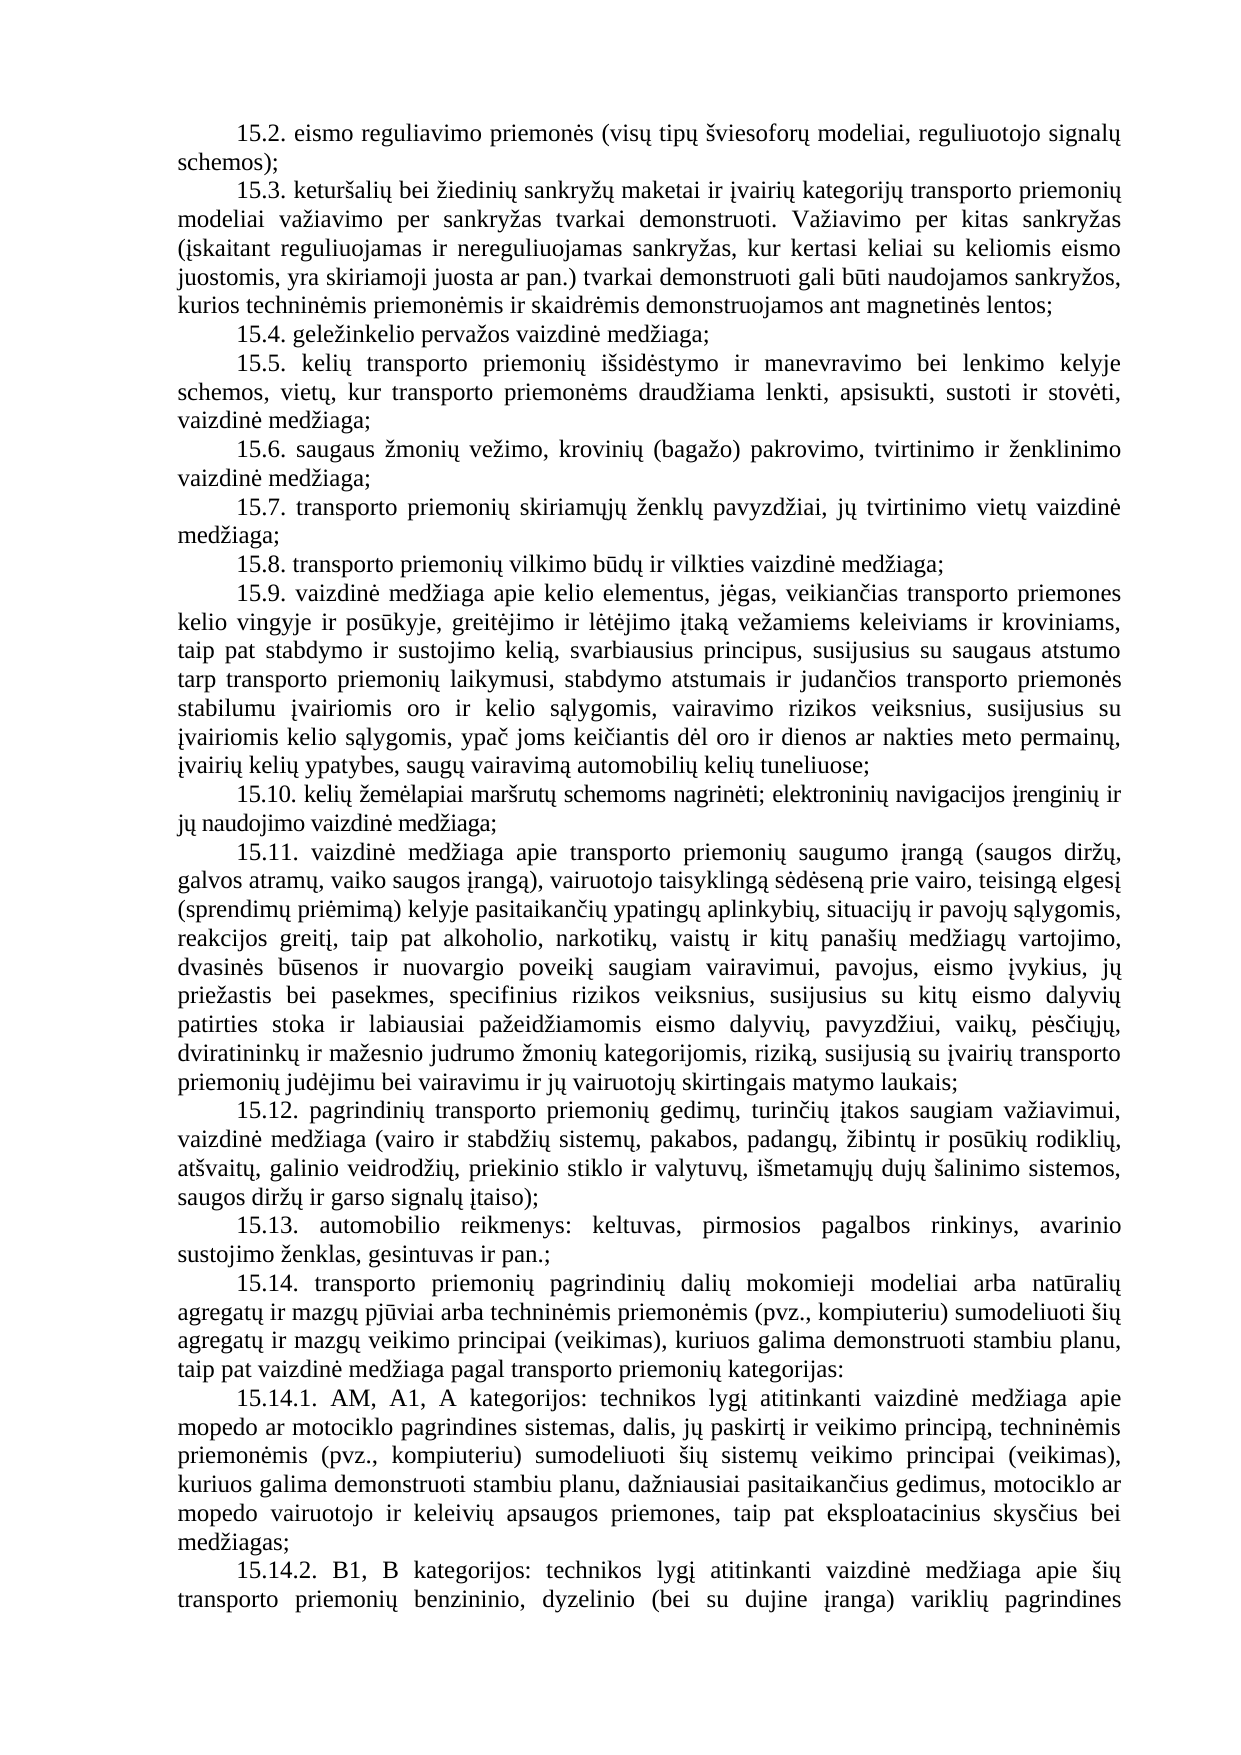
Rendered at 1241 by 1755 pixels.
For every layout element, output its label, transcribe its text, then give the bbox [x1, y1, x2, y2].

text 15.7. transporto priemonių skiriamųjų ženklų pavyzdžiai, jų tvirtinimo vietų vaizdinė medžiaga; [177, 492, 1122, 549]
text 15.9. vaizdinė medžiaga apie kelio elementus, jėgas, veikiančias transporto priemones kelio vingyje ir posūkyje, greitėjimo ir lėtėjimo įtaką vežamiems keleiviams ir kroviniams, taip pat stabdymo ir sustojimo kelią, svarbiausius principus, susijusius su saugaus atstumo tarp transporto priemonių laikymusi, stabdymo atstumais ir judančios transporto priemonės stabilumu įvairiomis oro ir kelio sąlygomis, vairavimo rizikos veiksnius, susijusius su įvairiomis kelio sąlygomis, ypač joms keičiantis dėl oro ir dienos ar nakties meto permainų, įvairių kelių ypatybes, saugų vairavimą automobilių kelių tuneliuose; [177, 578, 1122, 779]
text 15.12. pagrindinių transporto priemonių gedimų, turinčių įtakos saugiam važiavimui, vaizdinė medžiaga (vairo ir stabdžių sistemų, pakabos, padangų, žibintų ir posūkių rodiklių, atšvaitų, galinio veidrodžių, priekinio stiklo ir valytuvų, išmetamųjų dujų šalinimo sistemos, saugos diržų ir garso signalų įtaiso); [177, 1096, 1122, 1211]
text 15.10. kelių žemėlapiai maršrutų schemoms nagrinėti; elektroninių navigacijos įrenginių ir jų naudojimo vaizdinė medžiaga; [177, 779, 1122, 837]
text 15.2. eismo reguliavimo priemonės (visų tipų šviesoforų modeliai, reguliuotojo signalų schemos); [177, 118, 1122, 176]
text 15.5. kelių transporto priemonių išsidėstymo ir manevravimo bei lenkimo kelyje schemos, vietų, kur transporto priemonėms draudžiama lenkti, apsisukti, sustoti ir stovėti, vaizdinė medžiaga; [177, 348, 1122, 434]
text 15.4. geležinkelio pervažos vaizdinė medžiaga; [177, 319, 1122, 348]
text 15.13. automobilio reikmenys: keltuvas, pirmosios pagalbos rinkinys, avarinio sustojimo ženklas, gesintuvas ir pan.; [177, 1211, 1122, 1268]
text 15.11. vaizdinė medžiaga apie transporto priemonių saugumo įrangą (saugos diržų, galvos atramų, vaiko saugos įrangą), vairuotojo taisyklingą sėdėseną prie vairo, teisingą elgesį (sprendimų priėmimą) kelyje pasitaikančių ypatingų aplinkybių, situacijų ir pavojų sąlygomis, reakcijos greitį, taip pat alkoholio, narkotikų, vaistų ir kitų panašių medžiagų vartojimo, dvasinės būsenos ir nuovargio poveikį saugiam vairavimui, pavojus, eismo įvykius, jų priežastis bei pasekmes, specifinius rizikos veiksnius, susijusius su kitų eismo dalyvių patirties stoka ir labiausiai pažeidžiamomis eismo dalyvių, pavyzdžiui, vaikų, pėsčiųjų, dviratininkų ir mažesnio judrumo žmonių kategorijomis, riziką, susijusią su įvairių transporto priemonių judėjimu bei vairavimu ir jų vairuotojų skirtingais matymo laukais; [177, 837, 1122, 1096]
text 15.14.1. AM, A1, A kategorijos: technikos lygį atitinkanti vaizdinė medžiaga apie mopedo ar motociklo pagrindines sistemas, dalis, jų paskirtį ir veikimo principą, techninėmis priemonėmis (pvz., kompiuteriu) sumodeliuoti šių sistemų veikimo principai (veikimas), kuriuos galima demonstruoti stambiu planu, dažniausiai pasitaikančius gedimus, motociklo ar mopedo vairuotojo ir keleivių apsaugos priemones, taip pat eksploatacinius skysčius bei medžiagas; [177, 1383, 1122, 1556]
text 15.8. transporto priemonių vilkimo būdų ir vilkties vaizdinė medžiaga; [177, 549, 1122, 578]
text 15.14.2. B1, B kategorijos: technikos lygį atitinkanti vaizdinė medžiaga apie šių transporto priemonių benzininio, dyzelinio (bei su dujine įranga) variklių pagrindines [177, 1556, 1122, 1613]
text 15.6. saugaus žmonių vežimo, krovinių (bagažo) pakrovimo, tvirtinimo ir ženklinimo vaizdinė medžiaga; [177, 434, 1122, 492]
text 15.14. transporto priemonių pagrindinių dalių mokomieji modeliai arba natūralių agregatų ir mazgų pjūviai arba techninėmis priemonėmis (pvz., kompiuteriu) sumodeliuoti šių agregatų ir mazgų veikimo principai (veikimas), kuriuos galima demonstruoti stambiu planu, taip pat vaizdinė medžiaga pagal transporto priemonių kategorijas: [177, 1268, 1122, 1383]
text 15.3. keturšalių bei žiedinių sankryžų maketai ir įvairių kategorijų transporto priemonių modeliai važiavimo per sankryžas tvarkai demonstruoti. Važiavimo per kitas sankryžas (įskaitant reguliuojamas ir nereguliuojamas sankryžas, kur kertasi keliai su keliomis eismo juostomis, yra skiriamoji juosta ar pan.) tvarkai demonstruoti gali būti naudojamos sankryžos, kurios techninėmis priemonėmis ir skaidrėmis demonstruojamos ant magnetinės lentos; [177, 176, 1122, 319]
